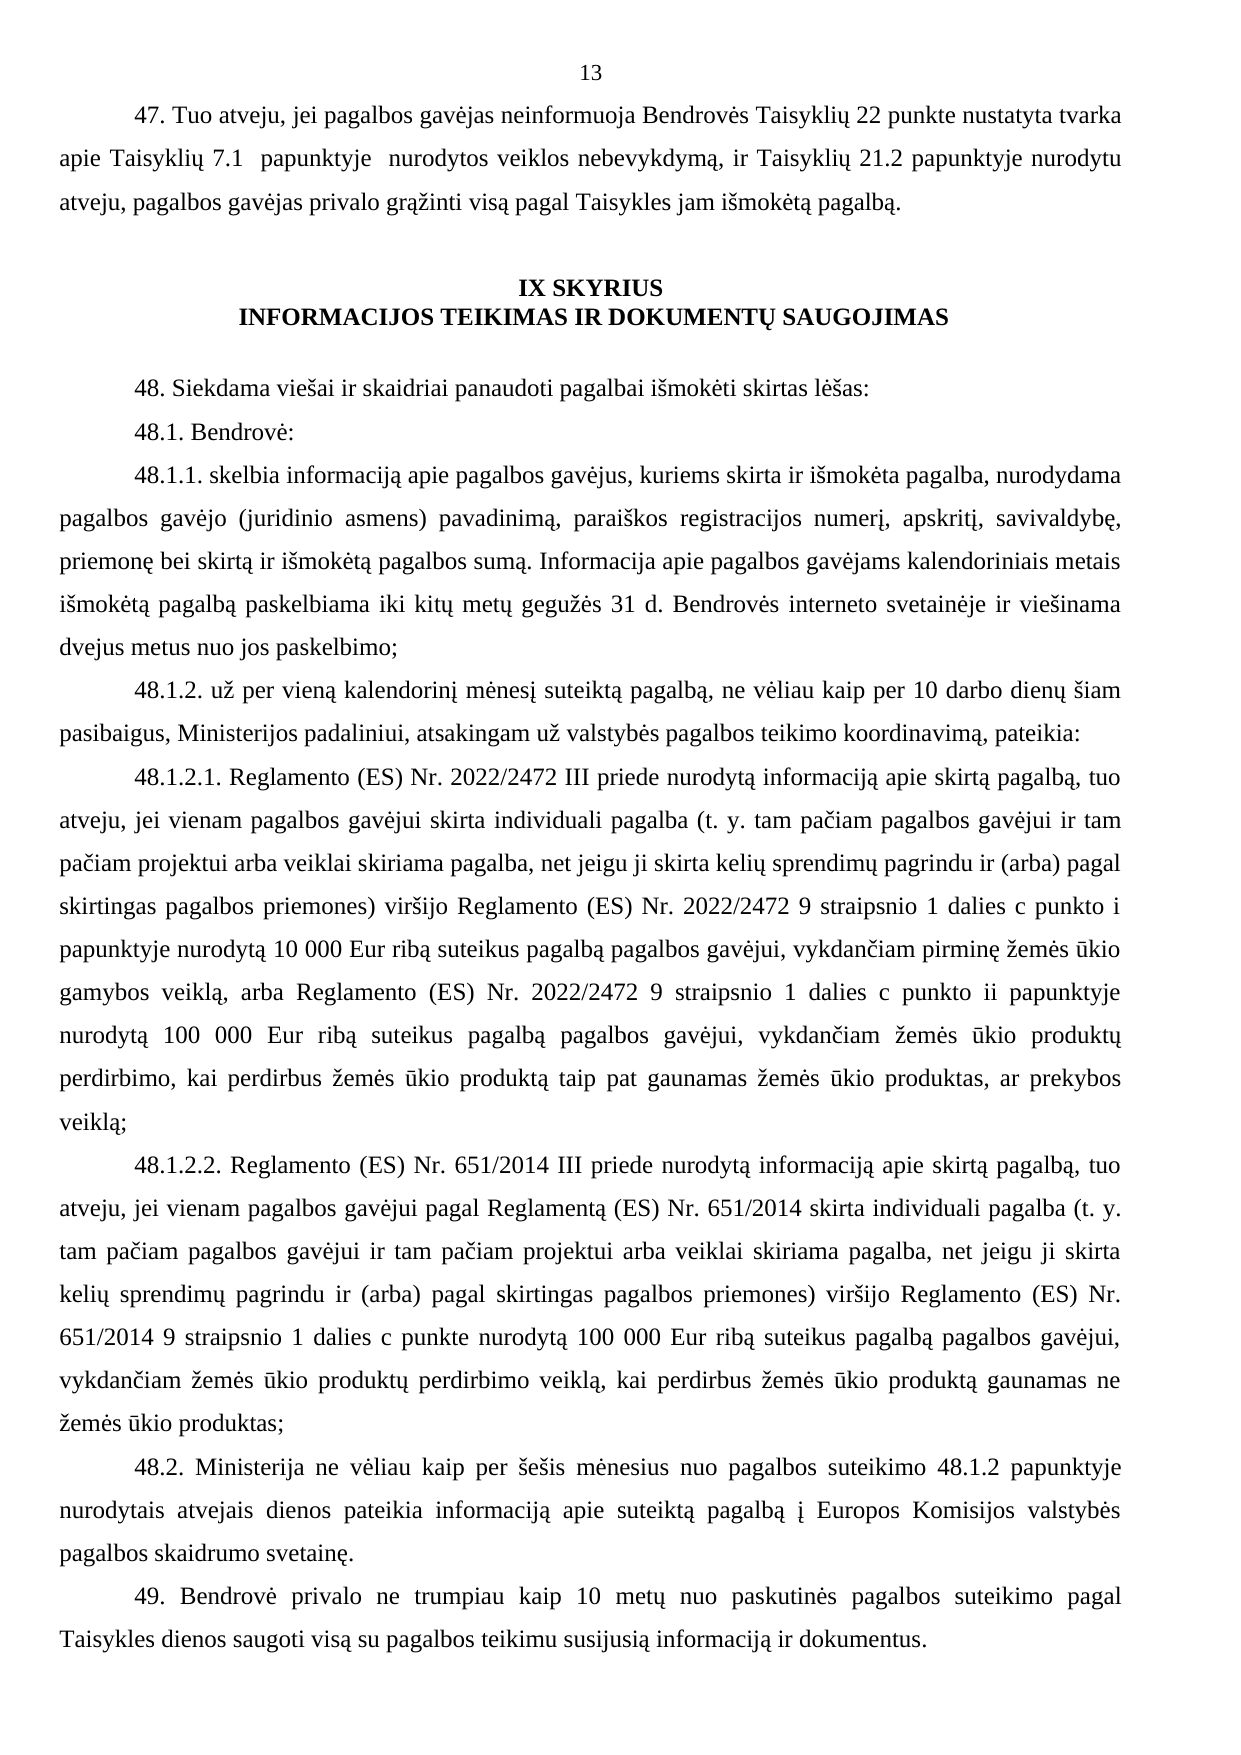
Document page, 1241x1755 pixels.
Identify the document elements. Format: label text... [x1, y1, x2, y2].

text INFORMACIJOS TEIKIMAS IR DOKUMENTŲ SAUGOJIMAS [59, 302, 1122, 330]
text 48. Siekdama viešai ir skaidriai panaudoti pagalbai išmokėti skirtas lėšas: [59, 373, 1122, 402]
text 48.1. Bendrovė: [59, 417, 1122, 445]
text 48.1.2.1. Reglamento (ES) Nr. 2022/2472 III priede nurodytą informaciją apie skirtą pagalbą, tuo atveju, jei vienam pagalbos gavėjui skirta individuali pagalba (t. y. tam pačiam pagalbos gavėjui ir tam pačiam projektui arba veiklai skiriama pagalba, net jeigu ji skirta kelių sprendimų pagrindu ir (arba) pagal skirtingas pagalbos priemones) viršijo Reglamento (ES) Nr. 2022/2472 9 straipsnio 1 dalies c punkto i papunktyje nurodytą 10 000 Eur ribą suteikus pagalbą pagalbos gavėjui, vykdančiam pirminę žemės ūkio gamybos veiklą, arba Reglamento (ES) Nr. 2022/2472 9 straipsnio 1 dalies c punkto ii papunktyje nurodytą 100 000 Eur ribą suteikus pagalbą pagalbos gavėjui, vykdančiam žemės ūkio produktų perdirbimo, kai perdirbus žemės ūkio produktą taip pat gaunamas žemės ūkio produktas, ar prekybos veiklą; [59, 762, 1122, 1135]
text 49. Bendrovė privalo ne trumpiau kaip 10 metų nuo paskutinės pagalbos suteikimo pagal Taisykles dienos saugoti visą su pagalbos teikimu susijusią informaciją ir dokumentus. [59, 1581, 1122, 1653]
text 48.1.1. skelbia informaciją apie pagalbos gavėjus, kuriems skirta ir išmokėta pagalba, nurodydama pagalbos gavėjo (juridinio asmens) pavadinimą, paraiškos registracijos numerį, apskritį, savivaldybę, priemonę bei skirtą ir išmokėtą pagalbos sumą. Informacija apie pagalbos gavėjams kalendoriniais metais išmokėtą pagalbą paskelbiama iki kitų metų gegužės 31 d. Bendrovės interneto svetainėje ir viešinama dvejus metus nuo jos paskelbimo; [59, 460, 1122, 661]
text IX SKYRIUS [59, 273, 1122, 302]
text 47. Tuo atveju, jei pagalbos gavėjas neinformuoja Bendrovės Taisyklių 22 punkte nustatyta tvarka apie Taisyklių 7.1 papunktyje nurodytos veiklos nebevykdymą, ir Taisyklių 21.2 papunktyje nurodytu atveju, pagalbos gavėjas privalo grąžinti visą pagal Taisykles jam išmokėtą pagalbą. [59, 100, 1122, 215]
text 48.1.2.2. Reglamento (ES) Nr. 651/2014 III priede nurodytą informaciją apie skirtą pagalbą, tuo atveju, jei vienam pagalbos gavėjui pagal Reglamentą (ES) Nr. 651/2014 skirta individuali pagalba (t. y. tam pačiam pagalbos gavėjui ir tam pačiam projektui arba veiklai skiriama pagalba, net jeigu ji skirta kelių sprendimų pagrindu ir (arba) pagal skirtingas pagalbos priemones) viršijo Reglamento (ES) Nr. 651/2014 9 straipsnio 1 dalies c punkte nurodytą 100 000 Eur ribą suteikus pagalbą pagalbos gavėjui, vykdančiam žemės ūkio produktų perdirbimo veiklą, kai perdirbus žemės ūkio produktą gaunamas ne žemės ūkio produktas; [59, 1150, 1122, 1437]
text 48.1.2. už per vieną kalendorinį mėnesį suteiktą pagalbą, ne vėliau kaip per 10 darbo dienų šiam pasibaigus, Ministerijos padaliniui, atsakingam už valstybės pagalbos teikimo koordinavimą, pateikia: [59, 675, 1122, 747]
text 48.2. Ministerija ne vėliau kaip per šešis mėnesius nuo pagalbos suteikimo 48.1.2 papunktyje nurodytais atvejais dienos pateikia informaciją apie suteiktą pagalbą į Europos Komisijos valstybės pagalbos skaidrumo svetainę. [59, 1452, 1122, 1567]
